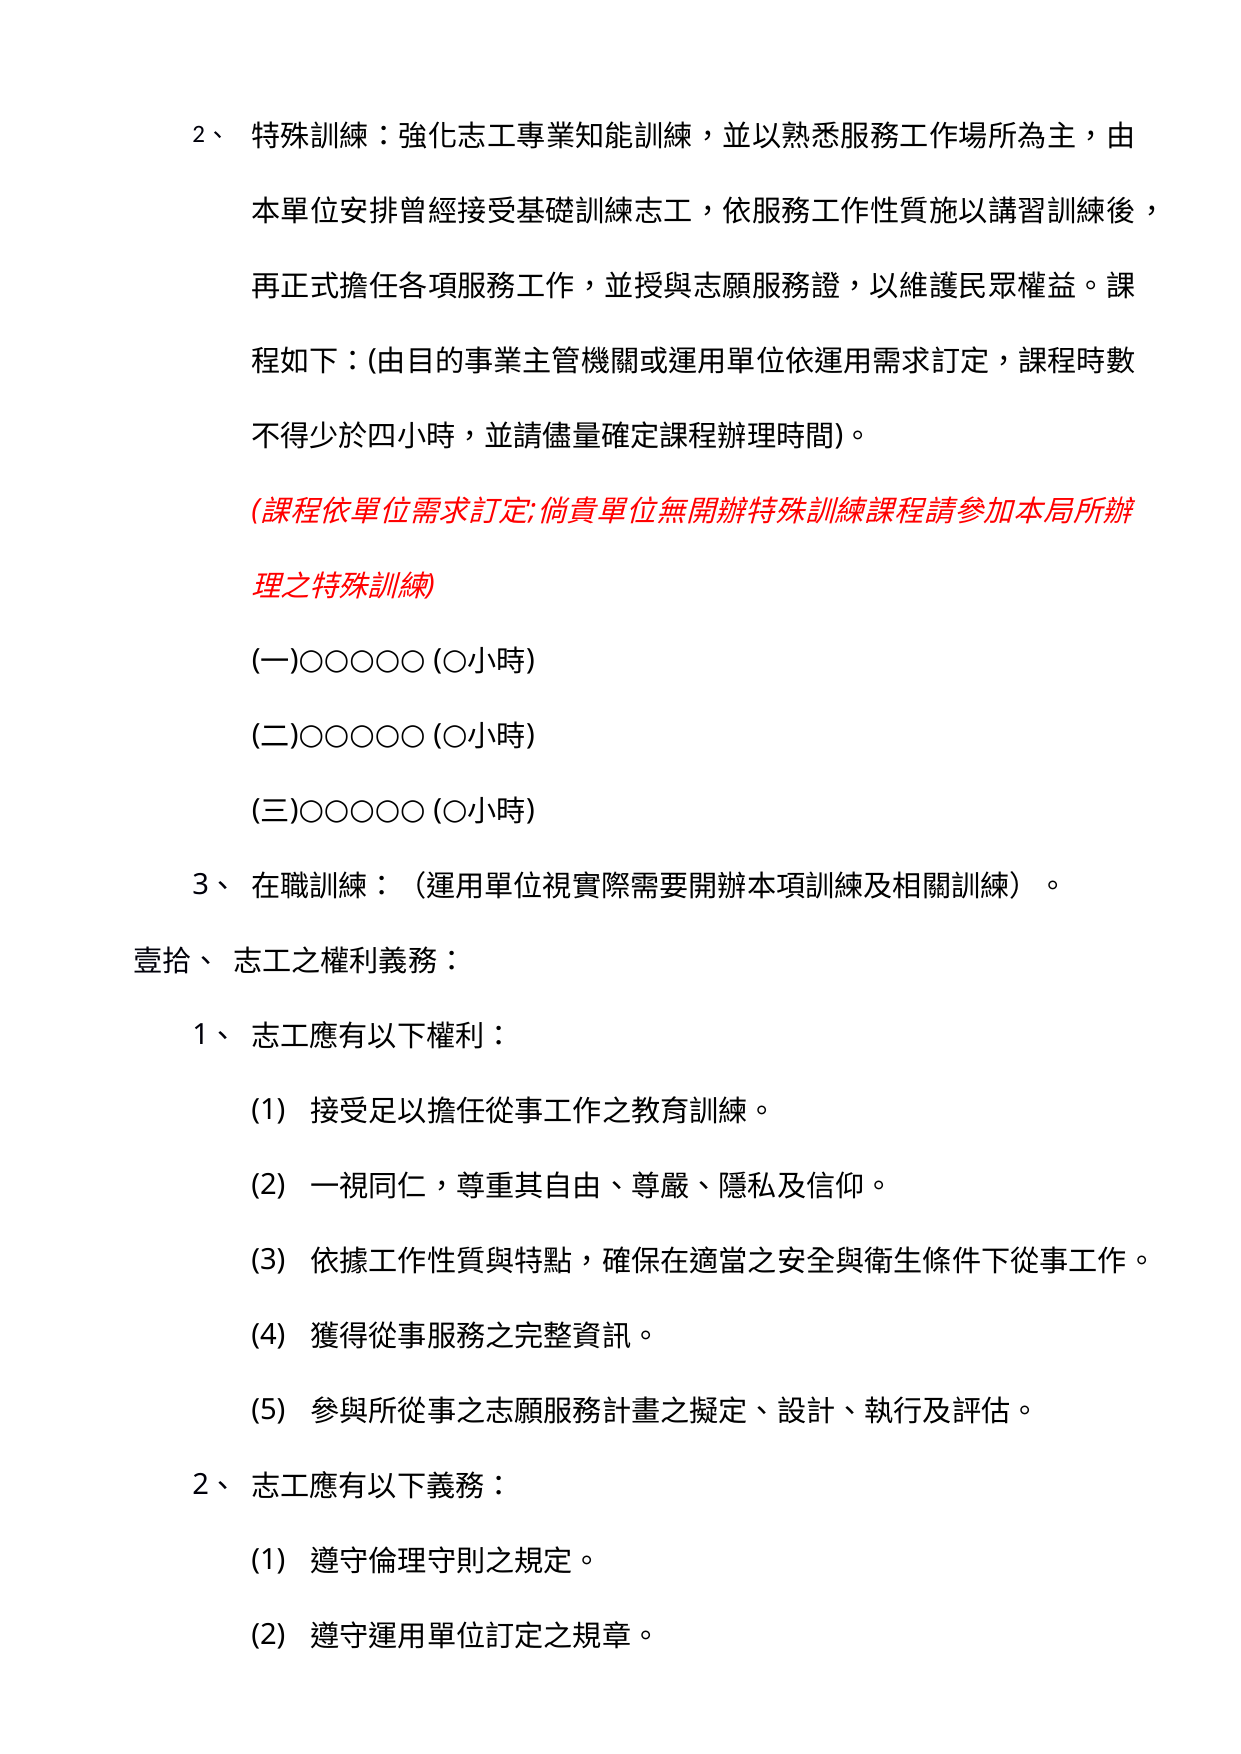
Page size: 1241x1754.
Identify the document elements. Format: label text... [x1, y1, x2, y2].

list 參與所從事之志願服務計畫之擬定、設計、執行及評估。 [251, 1364, 1137, 1439]
list 遵守運用單位訂定之規章。 [251, 1589, 1137, 1664]
list 志工應有以下權利： [192, 989, 1137, 1064]
list (課程依單位需求訂定;倘貴單位無開辦特殊訓練課程請參加本局所辦理之特殊訓練) [251, 464, 1137, 614]
list 依據工作性質與特點，確保在適當之安全與衛生條件下從事工作。 [251, 1214, 1137, 1289]
list 志工之權利義務： [133, 914, 1137, 989]
list 特殊訓練：強化志工專業知能訓練，並以熟悉服務工作場所為主，由本單位安排曾經接受基礎訓練志工，依服務工作性質施以講習訓練後，再正式擔任各項服務工作，並授與志願服務證，以維護民眾權益。課程如下：(由目的事業主管機關或運用單位依運用需求訂定，課程時數不得少於四小時，並請儘量確定課程辦理時間)。 [192, 89, 1137, 464]
text (二)○○○○○ (○小時) [252, 689, 1121, 764]
text (三)○○○○○ (○小時) [252, 764, 1121, 839]
list 接受足以擔任從事工作之教育訓練。 [251, 1064, 1137, 1139]
text (一)○○○○○ (○小時) [252, 614, 1121, 689]
list 一視同仁，尊重其自由、尊嚴、隱私及信仰。 [251, 1139, 1137, 1214]
list 志工應有以下義務： [192, 1439, 1137, 1514]
list 在職訓練：（運用單位視實際需要開辦本項訓練及相關訓練）。 [192, 839, 1137, 914]
list 獲得從事服務之完整資訊。 [251, 1289, 1137, 1364]
list 遵守倫理守則之規定。 [251, 1514, 1137, 1589]
